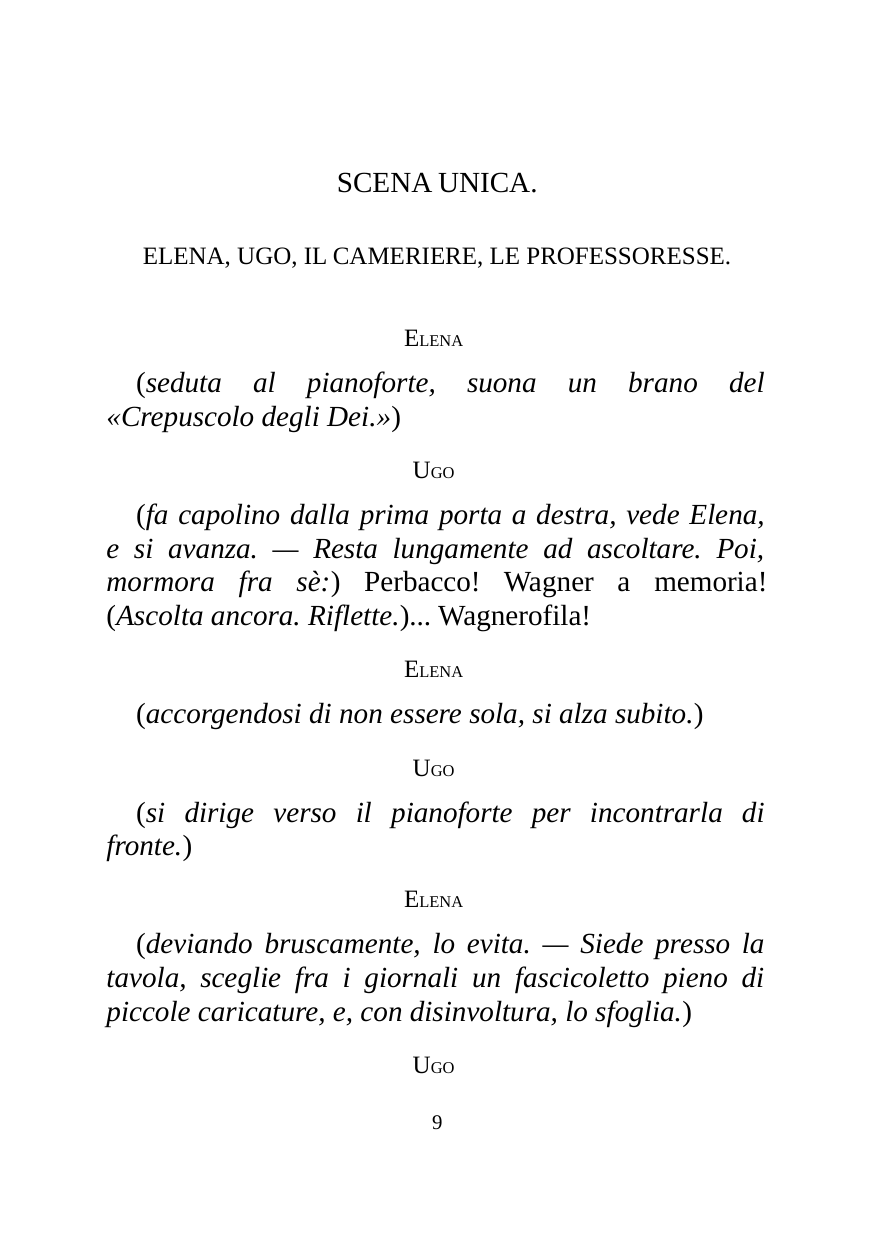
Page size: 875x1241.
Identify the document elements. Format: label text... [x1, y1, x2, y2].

text (si dirige verso il pianoforte per incontrarla di fronte.) [106, 795, 768, 862]
text ELENA, UGO, IL CAMERIERE, LE PROFESSORESSE. [106, 241, 768, 269]
text (seduta al pianoforte, suona un brano del «Crepuscolo degli Dei.») [106, 366, 768, 433]
text Elena [106, 319, 768, 353]
text Elena [106, 881, 768, 914]
text (deviando bruscamente, lo evita. — Siede presso la tavola, sceglie fra i giornali un fascicoletto pieno di piccole caricature, e, con disinvoltura, lo sfoglia.) [106, 927, 768, 1027]
text Ugo [106, 749, 768, 782]
text Elena [106, 650, 768, 684]
text (accorgendosi di non essere sola, si alza subito.) [106, 696, 768, 730]
text Ugo [106, 1046, 768, 1079]
text Ugo [106, 451, 768, 485]
text (fa capolino dalla prima porta a destra, vede Elena, e si avanza. — Resta lungamente ad ascoltare. Poi, mormora fra sè:) Perbacco! Wagner a memoria! (Ascolta ancora. Riflette.)... Wagnerofila! [106, 497, 768, 632]
subtitle SCENA UNICA. [106, 165, 768, 199]
